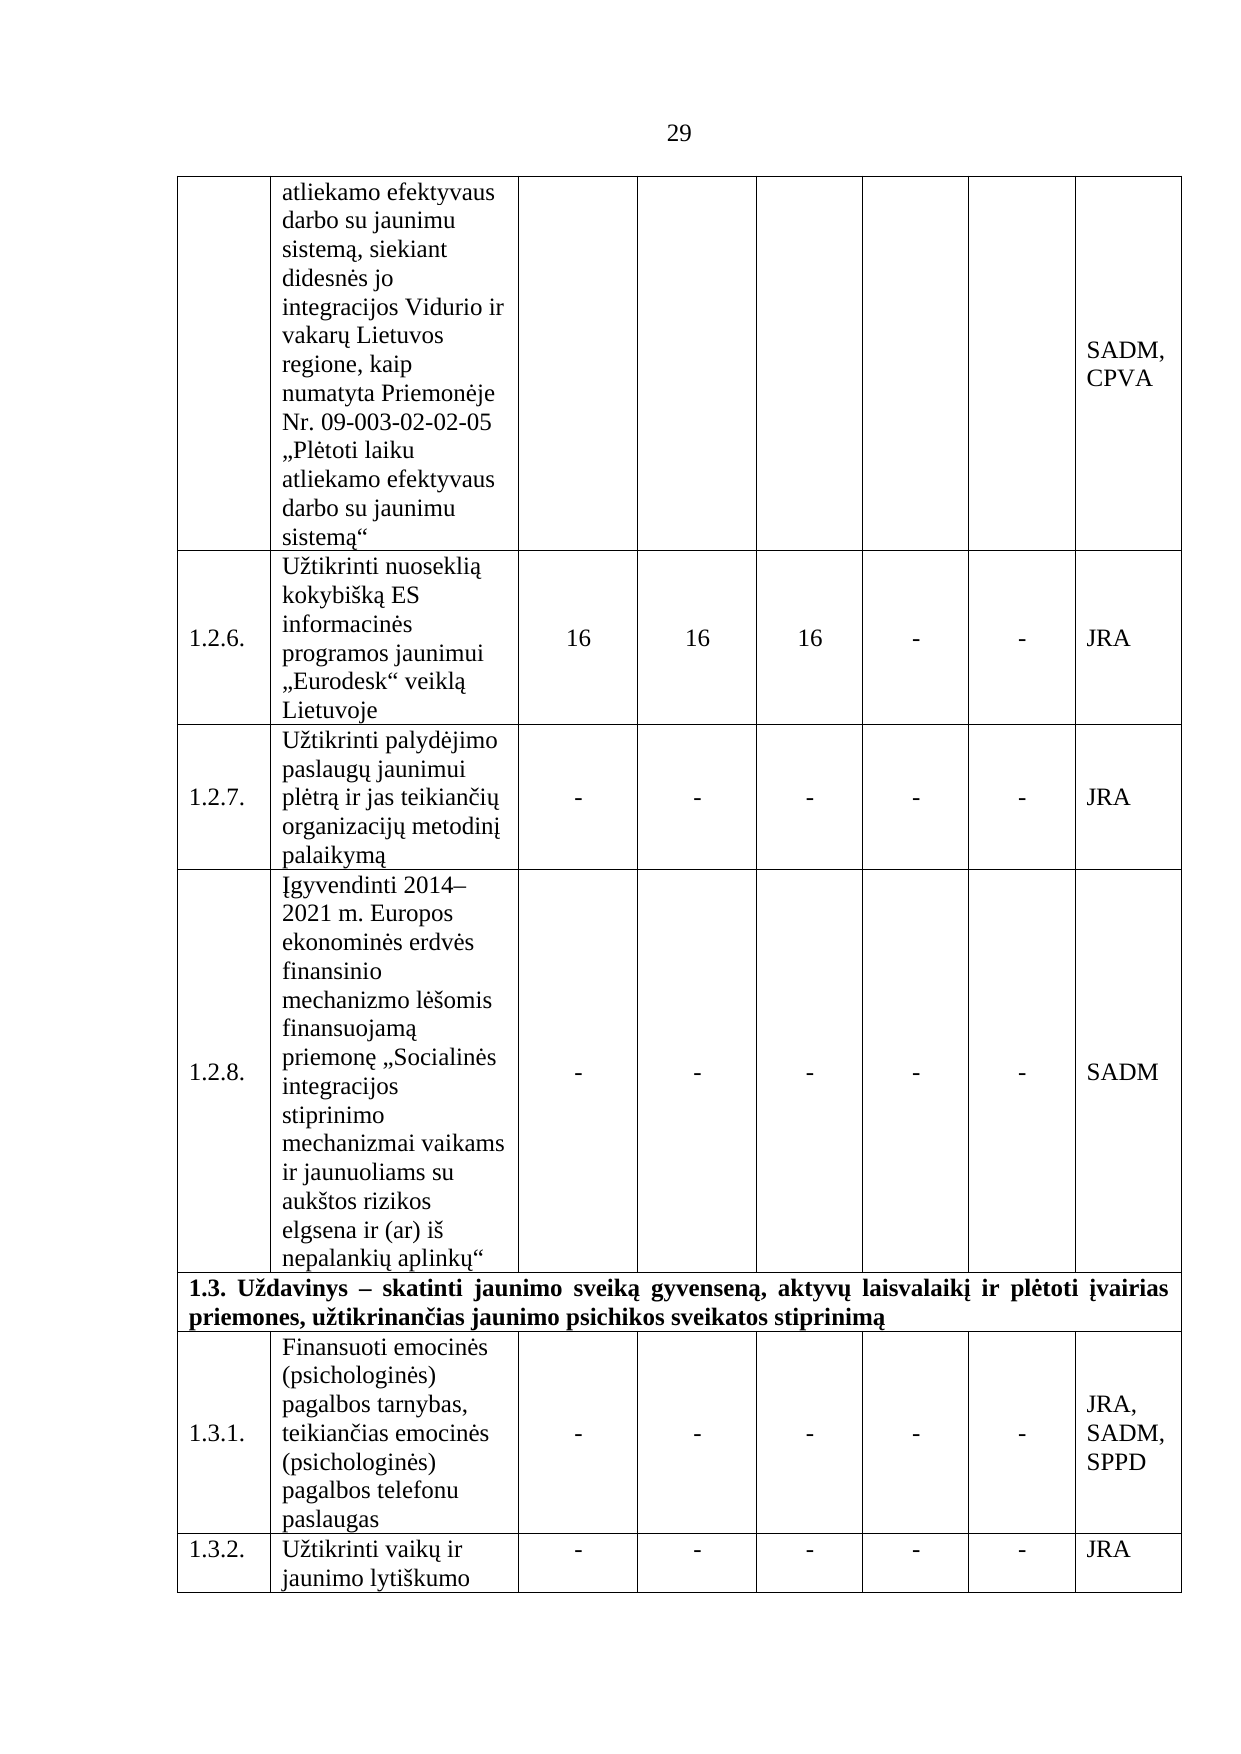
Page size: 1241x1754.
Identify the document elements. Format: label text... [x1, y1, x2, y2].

table_cell - [519, 1534, 637, 1592]
table_cell - [863, 177, 968, 550]
table_cell 1.3.2. [178, 1534, 270, 1592]
table_cell 16 [757, 551, 862, 724]
table_cell - [638, 725, 756, 869]
table_cell 1.2.8. [178, 870, 270, 1272]
table_cell JRA [1076, 1534, 1181, 1592]
table_cell - [519, 1332, 637, 1533]
table_cell SADM, CPVA [1076, 177, 1181, 550]
table_cell - [757, 177, 862, 550]
table_cell - [519, 725, 637, 869]
table_cell 1.2.6. [178, 551, 270, 724]
table_cell - [757, 1534, 862, 1592]
table_cell - [969, 551, 1075, 724]
table_cell 1.2.7. [178, 725, 270, 869]
table_cell - [638, 870, 756, 1272]
table_cell - [519, 177, 637, 550]
table_cell - [969, 725, 1075, 869]
table_cell Įgyvendinti 2014–2021 m. Europos ekonominės erdvės finansinio mechanizmo lėšomis finansuojamą priemonę „Socialinės integracijos stiprinimo mechanizmai vaikams ir jaunuoliams su aukštos rizikos elgsena ir (ar) iš nepalankių aplinkų“ [271, 870, 518, 1272]
table_cell JRA, SADM, SPPD [1076, 1332, 1181, 1533]
table_cell - [757, 870, 862, 1272]
table_cell 1.3.1. [178, 1332, 270, 1533]
table_cell SADM [1076, 870, 1181, 1272]
table_cell 16 [519, 551, 637, 724]
table_cell 1.3. Uždavinys – skatinti jaunimo sveiką gyvenseną, aktyvų laisvalaikį ir plėtoti įvairias priemones, užtikrinančias jaunimo psichikos sveikatos stiprinimą [178, 1273, 1181, 1331]
table_cell - [638, 1534, 756, 1592]
table_cell Užtikrinti nuoseklią kokybišką ES informacinės programos jaunimui „Eurodesk“ veiklą Lietuvoje [271, 551, 518, 724]
table_cell [178, 177, 270, 550]
table_cell - [969, 1534, 1075, 1592]
table_cell - [519, 870, 637, 1272]
table_cell - [863, 725, 968, 869]
table_cell Finansuoti emocinės (psichologinės) pagalbos tarnybas, teikiančias emocinės (psichologinės) pagalbos telefonu paslaugas [271, 1332, 518, 1533]
table_cell - [863, 1332, 968, 1533]
table_cell - [863, 1534, 968, 1592]
table_cell - [863, 870, 968, 1272]
table_cell - [638, 177, 756, 550]
table_cell JRA [1076, 725, 1181, 869]
table_cell - [969, 870, 1075, 1272]
table_cell - [638, 1332, 756, 1533]
table_cell atliekamo efektyvaus darbo su jaunimu sistemą, siekiant didesnės jo integracijos Vidurio ir vakarų Lietuvos regione, kaip numatyta Priemonėje Nr. 09-003-02-02-05 „Plėtoti laiku atliekamo efektyvaus darbo su jaunimu sistemą“ [271, 177, 518, 550]
table_cell - [757, 1332, 862, 1533]
table_cell JRA [1076, 551, 1181, 724]
table_cell Užtikrinti vaikų ir jaunimo lytiškumo [271, 1534, 518, 1592]
table_cell 16 [638, 551, 756, 724]
table_cell Užtikrinti palydėjimo paslaugų jaunimui plėtrą ir jas teikiančių organizacijų metodinį palaikymą [271, 725, 518, 869]
table_cell - [757, 725, 862, 869]
table_cell - [969, 1332, 1075, 1533]
table_cell - [969, 177, 1075, 550]
table_cell - [863, 551, 968, 724]
